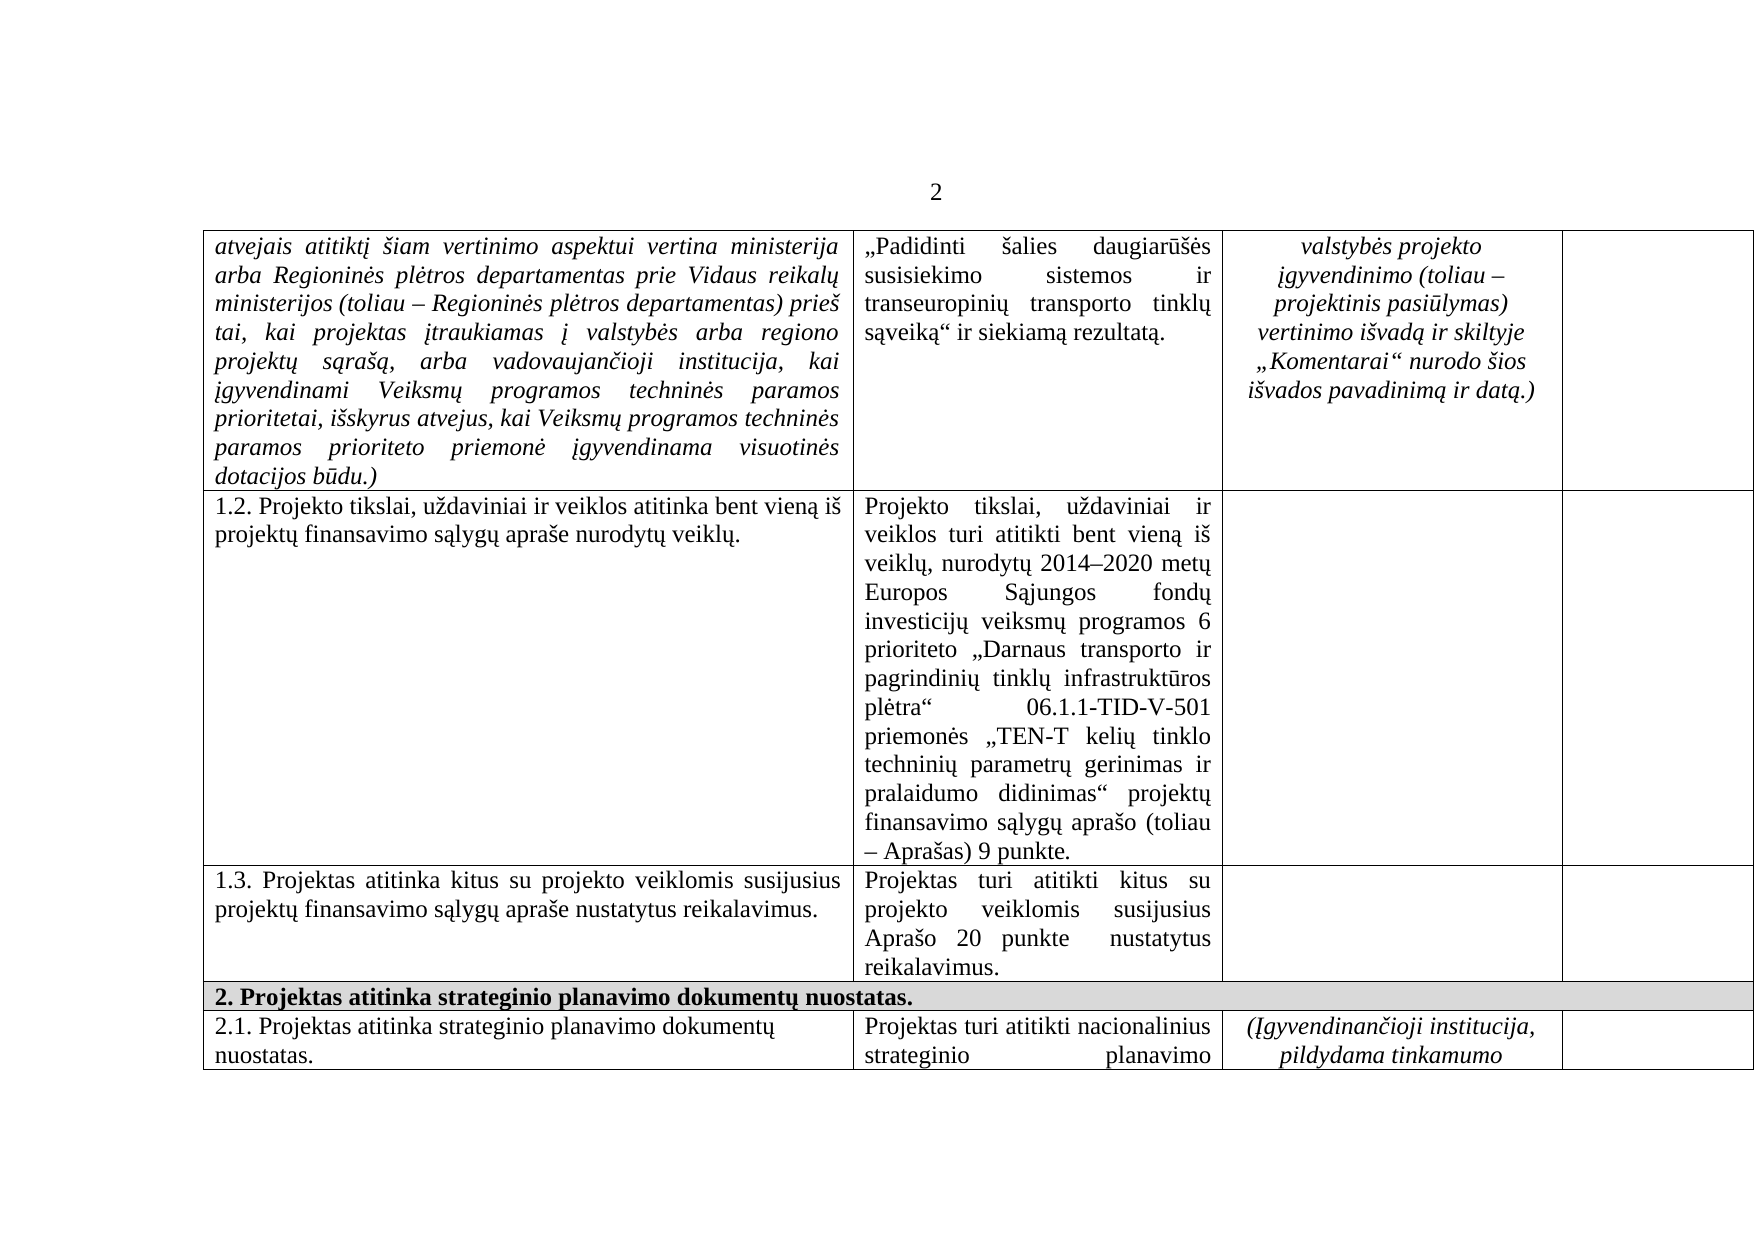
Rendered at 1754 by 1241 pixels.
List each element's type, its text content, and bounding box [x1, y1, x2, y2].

table_cell „Padidinti šalies daugiarūšės susisiekimo sistemos ir transeuropinių transporto tinklų sąveiką“ ir siekiamą rezultatą. [854, 231, 1222, 490]
table_cell Projekto tikslai, uždaviniai ir veiklos turi atitikti bent vieną iš veiklų, nurodytų 2014–2020 metų Europos Sąjungos fondų investicijų veiksmų programos 6 prioriteto „Darnaus transporto ir pagrindinių tinklų infrastruktūros plėtra“ 06.1.1-TID-V-501 priemonės „TEN-T kelių tinklo techninių parametrų gerinimas ir pralaidumo didinimas“ projektų finansavimo sąlygų aprašo (toliau – Aprašas) 9 punkte. [854, 491, 1222, 864]
table_cell [1563, 231, 1753, 490]
table_cell (Įgyvendinančioji institucija, pildydama tinkamumo [1223, 1011, 1562, 1069]
table_cell 2.1. Projektas atitinka strateginio planavimo dokumentų nuostatas. [204, 1011, 853, 1069]
table_cell [1563, 491, 1753, 864]
table_cell 2. Projektas atitinka strateginio planavimo dokumentų nuostatas. [204, 982, 1753, 1010]
table_cell 1.2. Projekto tikslai, uždaviniai ir veiklos atitinka bent vieną iš projektų finansavimo sąlygų apraše nurodytų veiklų. [204, 491, 853, 864]
table_cell [1223, 866, 1562, 981]
table_cell valstybės projekto įgyvendinimo (toliau – projektinis pasiūlymas) vertinimo išvadą ir skiltyje „Komentarai“ nurodo šios išvados pavadinimą ir datą.) [1223, 231, 1562, 490]
table_cell Projektas turi atitikti nacionalinius strateginio planavimo [854, 1011, 1222, 1069]
table_cell atvejais atitiktį šiam vertinimo aspektui vertina ministerija arba Regioninės plėtros departamentas prie Vidaus reikalų ministerijos (toliau – Regioninės plėtros departamentas) prieš tai, kai projektas įtraukiamas į valstybės arba regiono projektų sąrašą, arba vadovaujančioji institucija, kai įgyvendinami Veiksmų programos techninės paramos prioritetai, išskyrus atvejus, kai Veiksmų programos techninės paramos prioriteto priemonė įgyvendinama visuotinės dotacijos būdu.) [204, 231, 853, 490]
table_cell [1563, 866, 1753, 981]
table_cell [1223, 491, 1562, 864]
table_cell Projektas turi atitikti kitus su projekto veiklomis susijusius Aprašo 20 punkte nustatytus reikalavimus. [854, 866, 1222, 981]
table_cell 1.3. Projektas atitinka kitus su projekto veiklomis susijusius projektų finansavimo sąlygų apraše nustatytus reikalavimus. [204, 866, 853, 981]
table_cell [1563, 1011, 1753, 1069]
